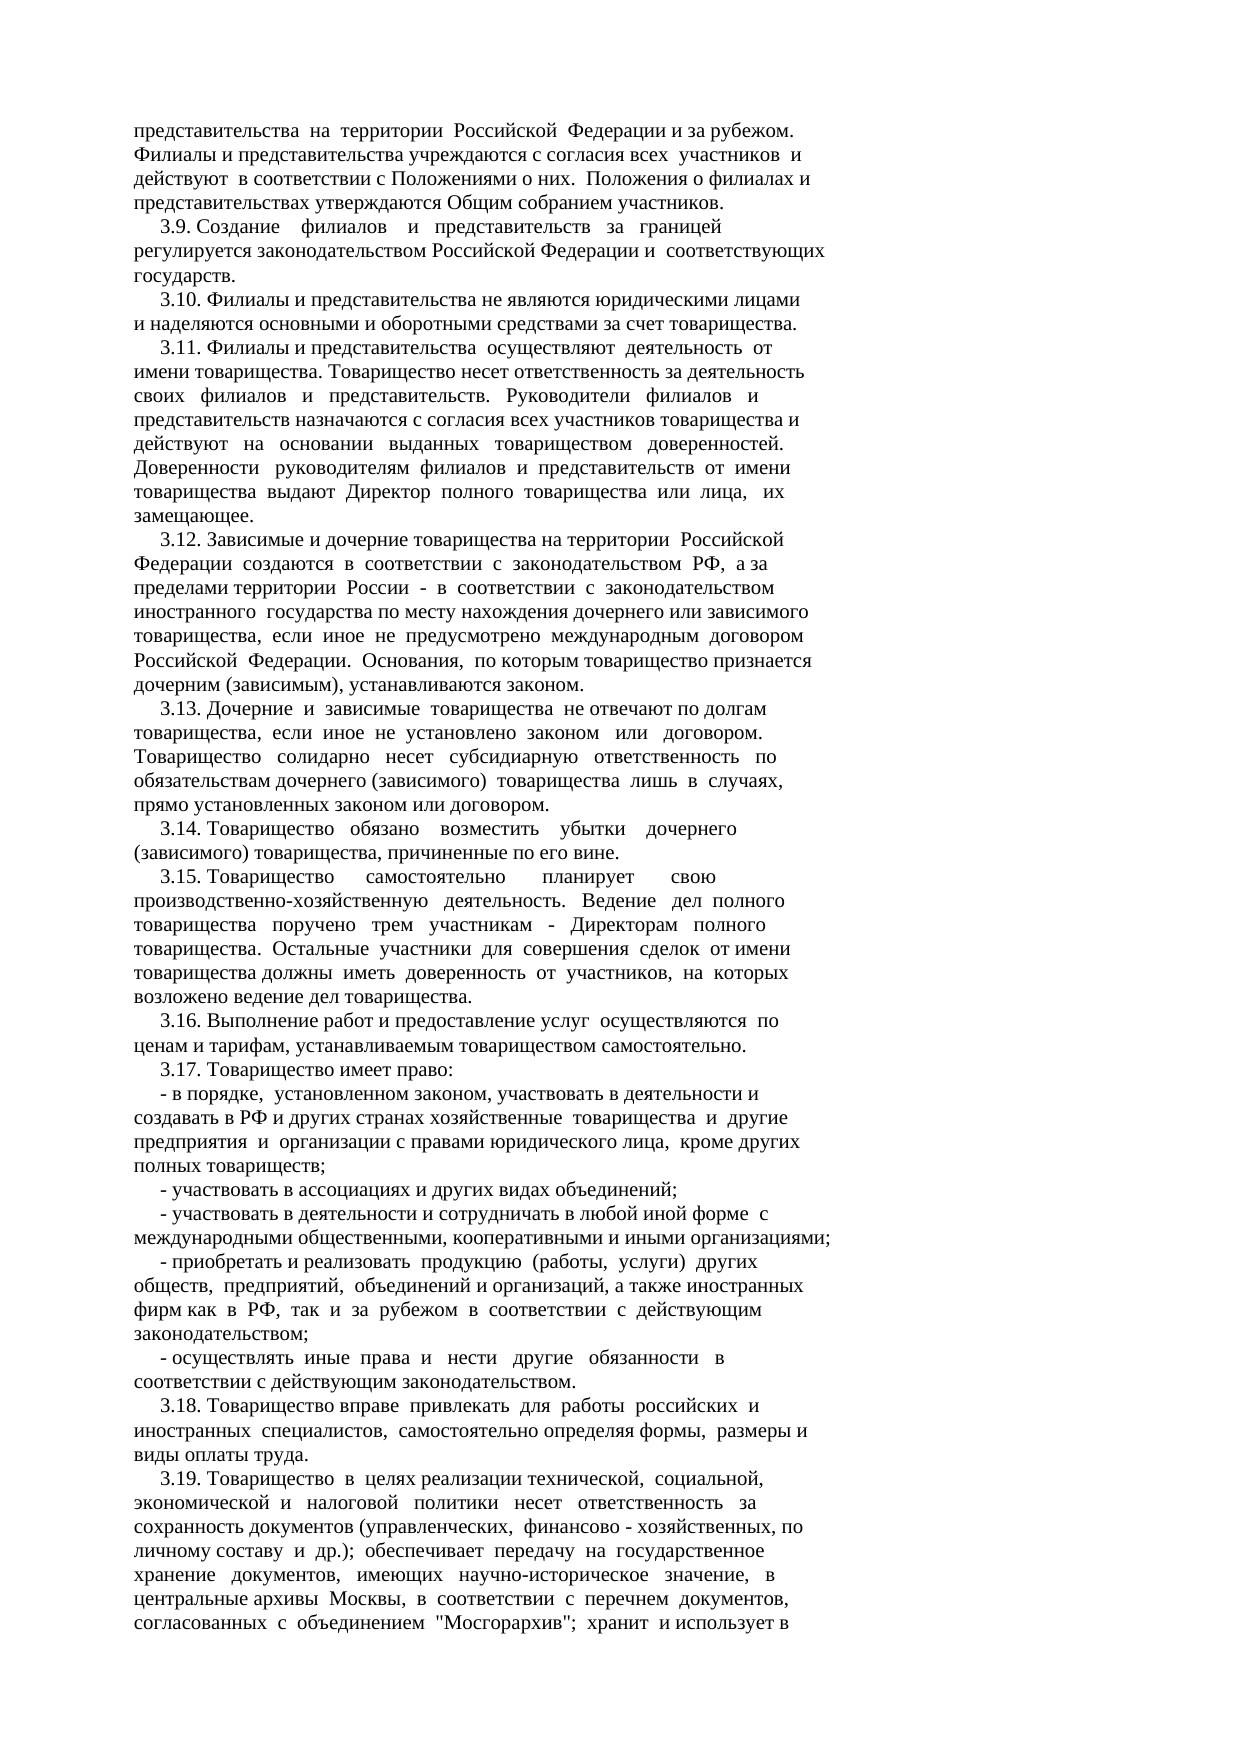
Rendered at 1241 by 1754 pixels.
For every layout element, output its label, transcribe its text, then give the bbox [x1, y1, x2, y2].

text иностранных специалистов, самостоятельно определяя формы, размеры и [118, 1417, 1122, 1442]
text регулируется законодательством Российской Федерации и соответствующих [118, 238, 1122, 262]
text центральные архивы Москвы, в соответствии с перечнем документов, [118, 1586, 1122, 1610]
text дочерним (зависимым), устанавливаются законом. [118, 672, 1122, 696]
text - участвовать в деятельности и сотрудничать в любой иной форме с [118, 1201, 1122, 1225]
text Филиалы и представительства учреждаются с согласия всех участников и [118, 142, 1122, 166]
text ценам и тарифам, устанавливаемым товариществом самостоятельно. [118, 1032, 1122, 1057]
text - осуществлять иные права и нести другие обязанности в [118, 1345, 1122, 1369]
text 3.19. Товарищество в целях реализации технической, социальной, [118, 1466, 1122, 1490]
text международными общественными, кооперативными и иными организациями; [118, 1225, 1122, 1249]
text 3.12. Зависимые и дочерние товарищества на территории Российской [118, 527, 1122, 551]
text замещающее. [118, 503, 1122, 527]
text товарищества. Остальные участники для совершения сделок от имени [118, 936, 1122, 960]
text государств. [118, 262, 1122, 287]
text 3.10. Филиалы и представительства не являются юридическими лицами [118, 287, 1122, 311]
text соответствии с действующим законодательством. [118, 1369, 1122, 1393]
text имени товарищества. Товарищество несет ответственность за деятельность [118, 359, 1122, 383]
text представительства на территории Российской Федерации и за рубежом. [118, 118, 1122, 142]
text обществ, предприятий, объединений и организаций, а также иностранных [118, 1273, 1122, 1297]
text предприятия и организации с правами юридического лица, кроме других [118, 1129, 1122, 1153]
text 3.17. Товарищество имеет право: [118, 1057, 1122, 1081]
text виды оплаты труда. [118, 1442, 1122, 1466]
text товарищества выдают Директор полного товарищества или лица, их [118, 479, 1122, 503]
text личному составу и др.); обеспечивает передачу на государственное [118, 1538, 1122, 1562]
text Российской Федерации. Основания, по которым товарищество признается [118, 647, 1122, 672]
text 3.13. Дочерние и зависимые товарищества не отвечают по долгам [118, 696, 1122, 720]
text 3.18. Товарищество вправе привлекать для работы российских и [118, 1393, 1122, 1417]
text представительств назначаются с согласия всех участников товарищества и [118, 407, 1122, 431]
text хранение документов, имеющих научно-историческое значение, в [118, 1562, 1122, 1586]
text своих филиалов и представительств. Руководители филиалов и [118, 383, 1122, 407]
text действуют в соответствии с Положениями о них. Положения о филиалах и [118, 166, 1122, 190]
text обязательствам дочернего (зависимого) товарищества лишь в случаях, [118, 768, 1122, 792]
text (зависимого) товарищества, причиненные по его вине. [118, 840, 1122, 864]
text 3.15. Товарищество самостоятельно планирует свою [118, 864, 1122, 888]
text производственно-хозяйственную деятельность. Ведение дел полного [118, 888, 1122, 912]
text товарищества, если иное не предусмотрено международным договором [118, 623, 1122, 647]
text создавать в РФ и других странах хозяйственные товарищества и другие [118, 1105, 1122, 1129]
text - в порядке, установленном законом, участвовать в деятельности и [118, 1081, 1122, 1105]
text и наделяются основными и оборотными средствами за счет товарищества. [118, 311, 1122, 335]
text экономической и налоговой политики несет ответственность за [118, 1490, 1122, 1514]
text 3.11. Филиалы и представительства осуществляют деятельность от [118, 335, 1122, 359]
text - участвовать в ассоциациях и других видах объединений; [118, 1177, 1122, 1201]
text действуют на основании выданных товариществом доверенностей. [118, 431, 1122, 455]
text прямо установленных законом или договором. [118, 792, 1122, 816]
text полных товариществ; [118, 1153, 1122, 1177]
text 3.9. Создание филиалов и представительств за границей [118, 214, 1122, 238]
text товарищества должны иметь доверенность от участников, на которых [118, 960, 1122, 984]
text Товарищество солидарно несет субсидиарную ответственность по [118, 744, 1122, 768]
text Федерации создаются в соответствии с законодательством РФ, а за [118, 551, 1122, 575]
text возложено ведение дел товарищества. [118, 984, 1122, 1008]
text Доверенности руководителям филиалов и представительств от имени [118, 455, 1122, 479]
text 3.16. Выполнение работ и предоставление услуг осуществляются по [118, 1008, 1122, 1032]
text 3.14. Товарищество обязано возместить убытки дочернего [118, 816, 1122, 840]
text иностранного государства по месту нахождения дочернего или зависимого [118, 599, 1122, 623]
text законодательством; [118, 1321, 1122, 1345]
text пределами территории России - в соответствии с законодательством [118, 575, 1122, 599]
text фирм как в РФ, так и за рубежом в соответствии с действующим [118, 1297, 1122, 1321]
text - приобретать и реализовать продукцию (работы, услуги) других [118, 1249, 1122, 1273]
text товарищества, если иное не установлено законом или договором. [118, 720, 1122, 744]
text товарищества поручено трем участникам - Директорам полного [118, 912, 1122, 936]
text согласованных с объединением "Мосгорархив"; хранит и использует в [118, 1610, 1122, 1634]
text сохранность документов (управленческих, финансово - хозяйственных, по [118, 1514, 1122, 1538]
text представительствах утверждаются Общим собранием участников. [118, 190, 1122, 214]
